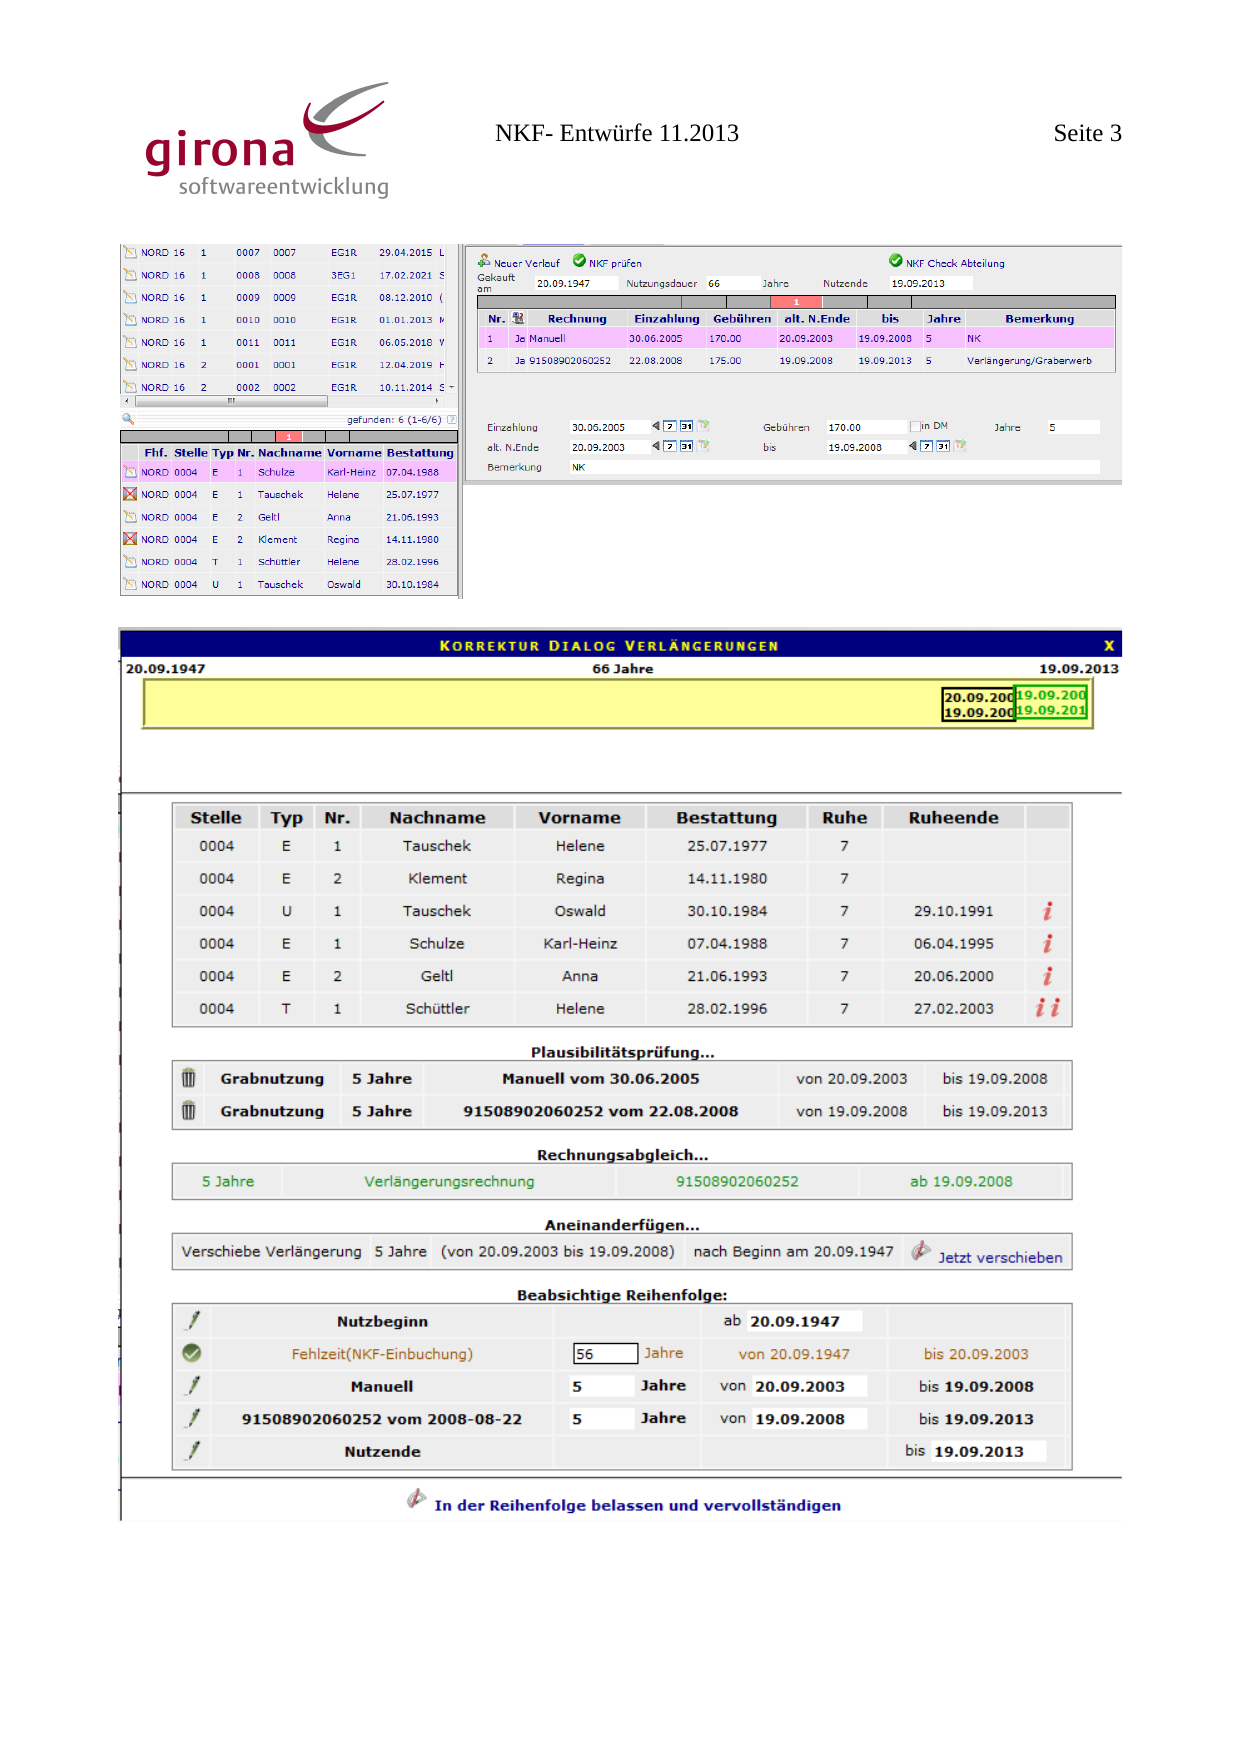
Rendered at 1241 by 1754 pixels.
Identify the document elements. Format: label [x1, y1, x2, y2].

picture [1, 0, 392, 201]
picture [118, 244, 1123, 599]
picture [118, 627, 1123, 1522]
